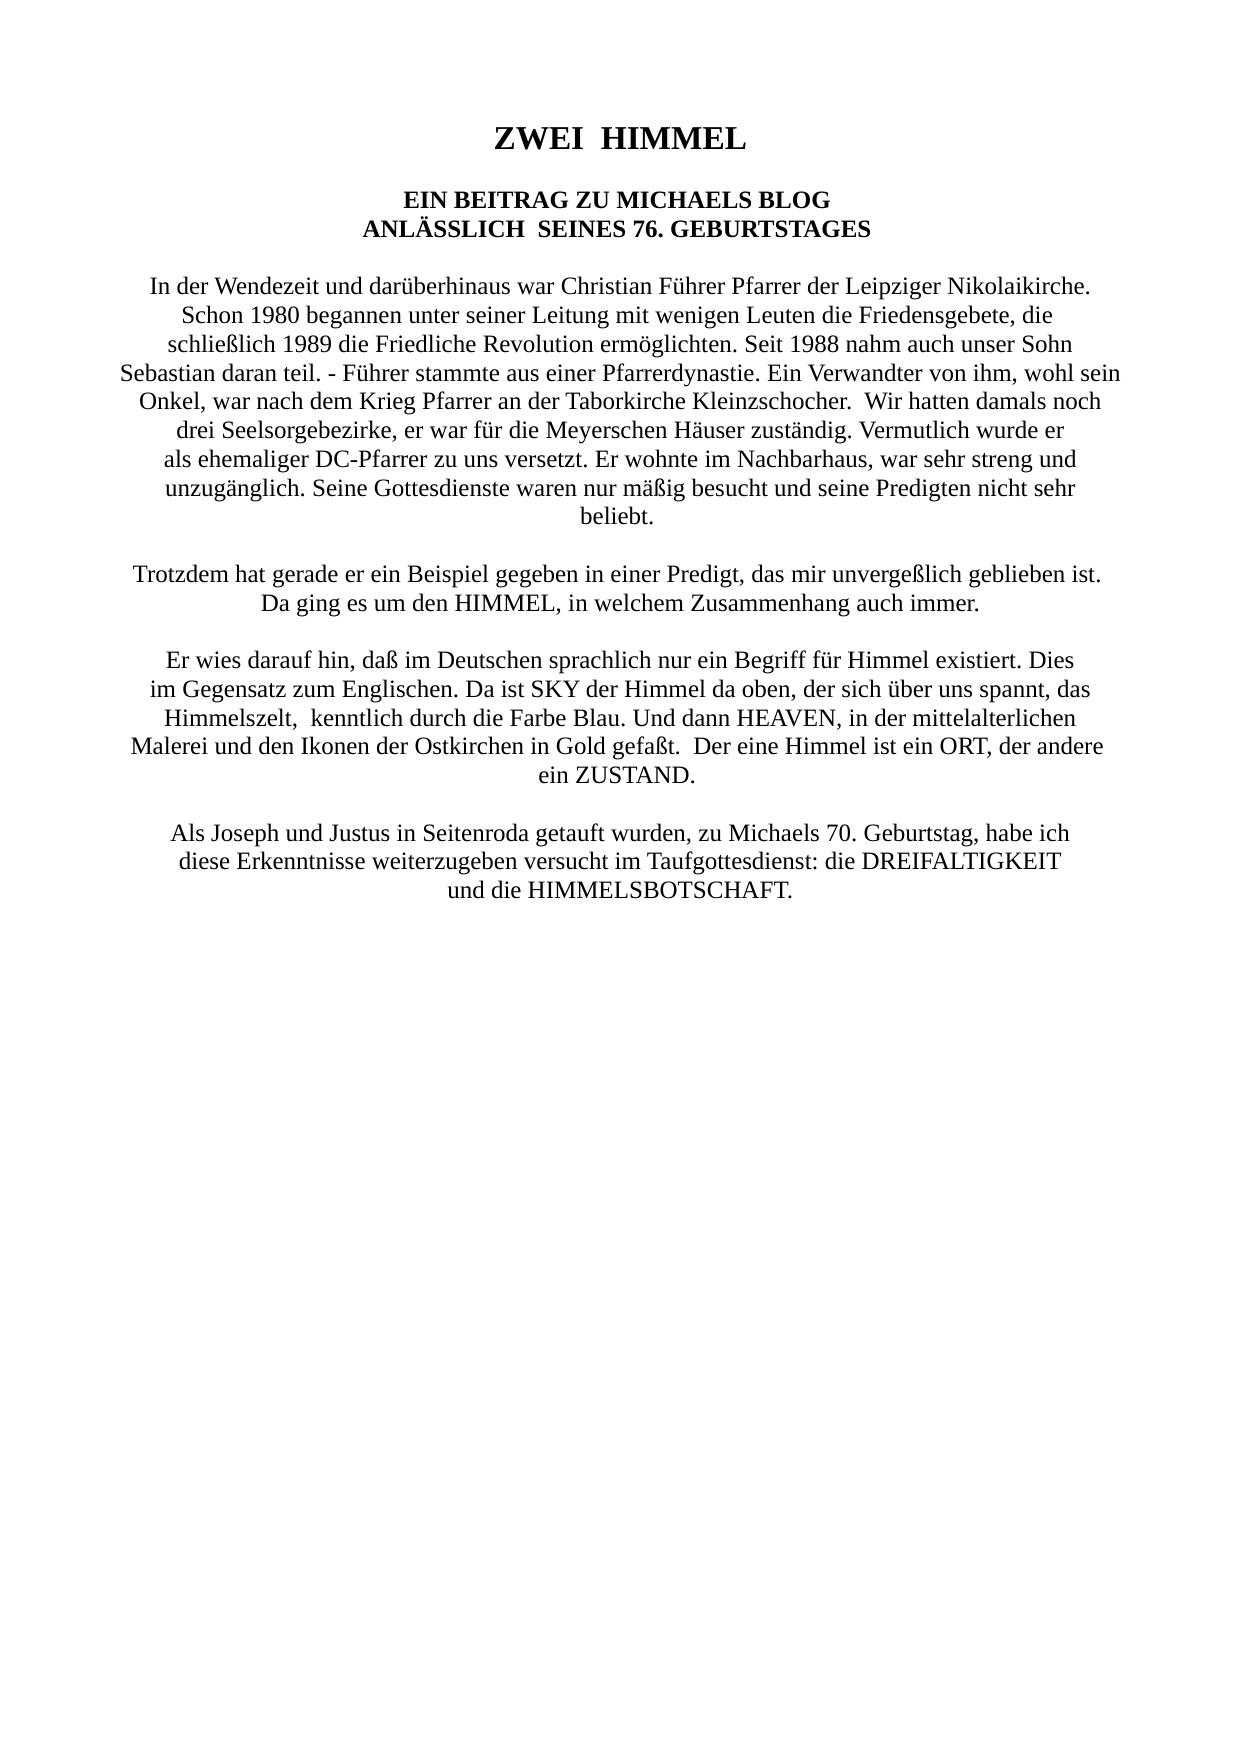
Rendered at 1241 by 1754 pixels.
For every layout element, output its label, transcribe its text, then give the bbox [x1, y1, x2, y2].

text und die HIMMELSBOTSCHAFT. [118, 875, 1122, 904]
text im Gegensatz zum Englischen. Da ist SKY der Himmel da oben, der sich über uns spannt, das Himmelszelt, kenntlich durch die Farbe Blau. Und dann HEAVEN, in der mittelalterlichen [118, 674, 1122, 731]
text In der Wendezeit und darüberhinaus war Christian Führer Pfarrer der Leipziger Nikolaikirche. [118, 271, 1122, 300]
text EIN BEITRAG ZU MICHAELS BLOG [118, 185, 1122, 214]
text ein ZUSTAND. [118, 760, 1122, 789]
text ANLÄSSLICH SEINES 76. GEBURTSTAGES [118, 214, 1122, 243]
text Schon 1980 begannen unter seiner Leitung mit wenigen Leuten die Friedensgebete, die [118, 300, 1122, 329]
text unzugänglich. Seine Gottesdienste waren nur mäßig besucht und seine Predigten nicht sehr [118, 473, 1122, 501]
text als ehemaliger DC-Pfarrer zu uns versetzt. Er wohnte im Nachbarhaus, war sehr streng und [118, 444, 1122, 473]
text Da ging es um den HIMMEL, in welchem Zusammenhang auch immer. [118, 588, 1122, 616]
text diese Erkenntnisse weiterzugeben versucht im Taufgottesdienst: die DREIFALTIGKEIT [118, 846, 1122, 875]
text Als Joseph und Justus in Seitenroda getauft wurden, zu Michaels 70. Geburtstag, habe ich [118, 818, 1122, 846]
text ZWEI HIMMEL [118, 118, 1122, 156]
text beliebt. [118, 501, 1122, 530]
text Trotzdem hat gerade er ein Beispiel gegeben in einer Predigt, das mir unvergeßlich geblieben ist. [118, 559, 1122, 588]
text Sebastian daran teil. - Führer stammte aus einer Pfarrerdynastie. Ein Verwandter von ihm, wohl sein Onkel, war nach dem Krieg Pfarrer an der Taborkirche Kleinzschocher. Wir hatten damals noch drei Seelsorgebezirke, er war für die Meyerschen Häuser zuständig. Vermutlich wurde er [118, 358, 1122, 444]
text Er wies darauf hin, daß im Deutschen sprachlich nur ein Begriff für Himmel existiert. Dies [118, 645, 1122, 674]
text Malerei und den Ikonen der Ostkirchen in Gold gefaßt. Der eine Himmel ist ein ORT, der andere [118, 731, 1122, 760]
text schließlich 1989 die Friedliche Revolution ermöglichten. Seit 1988 nahm auch unser Sohn [118, 329, 1122, 358]
